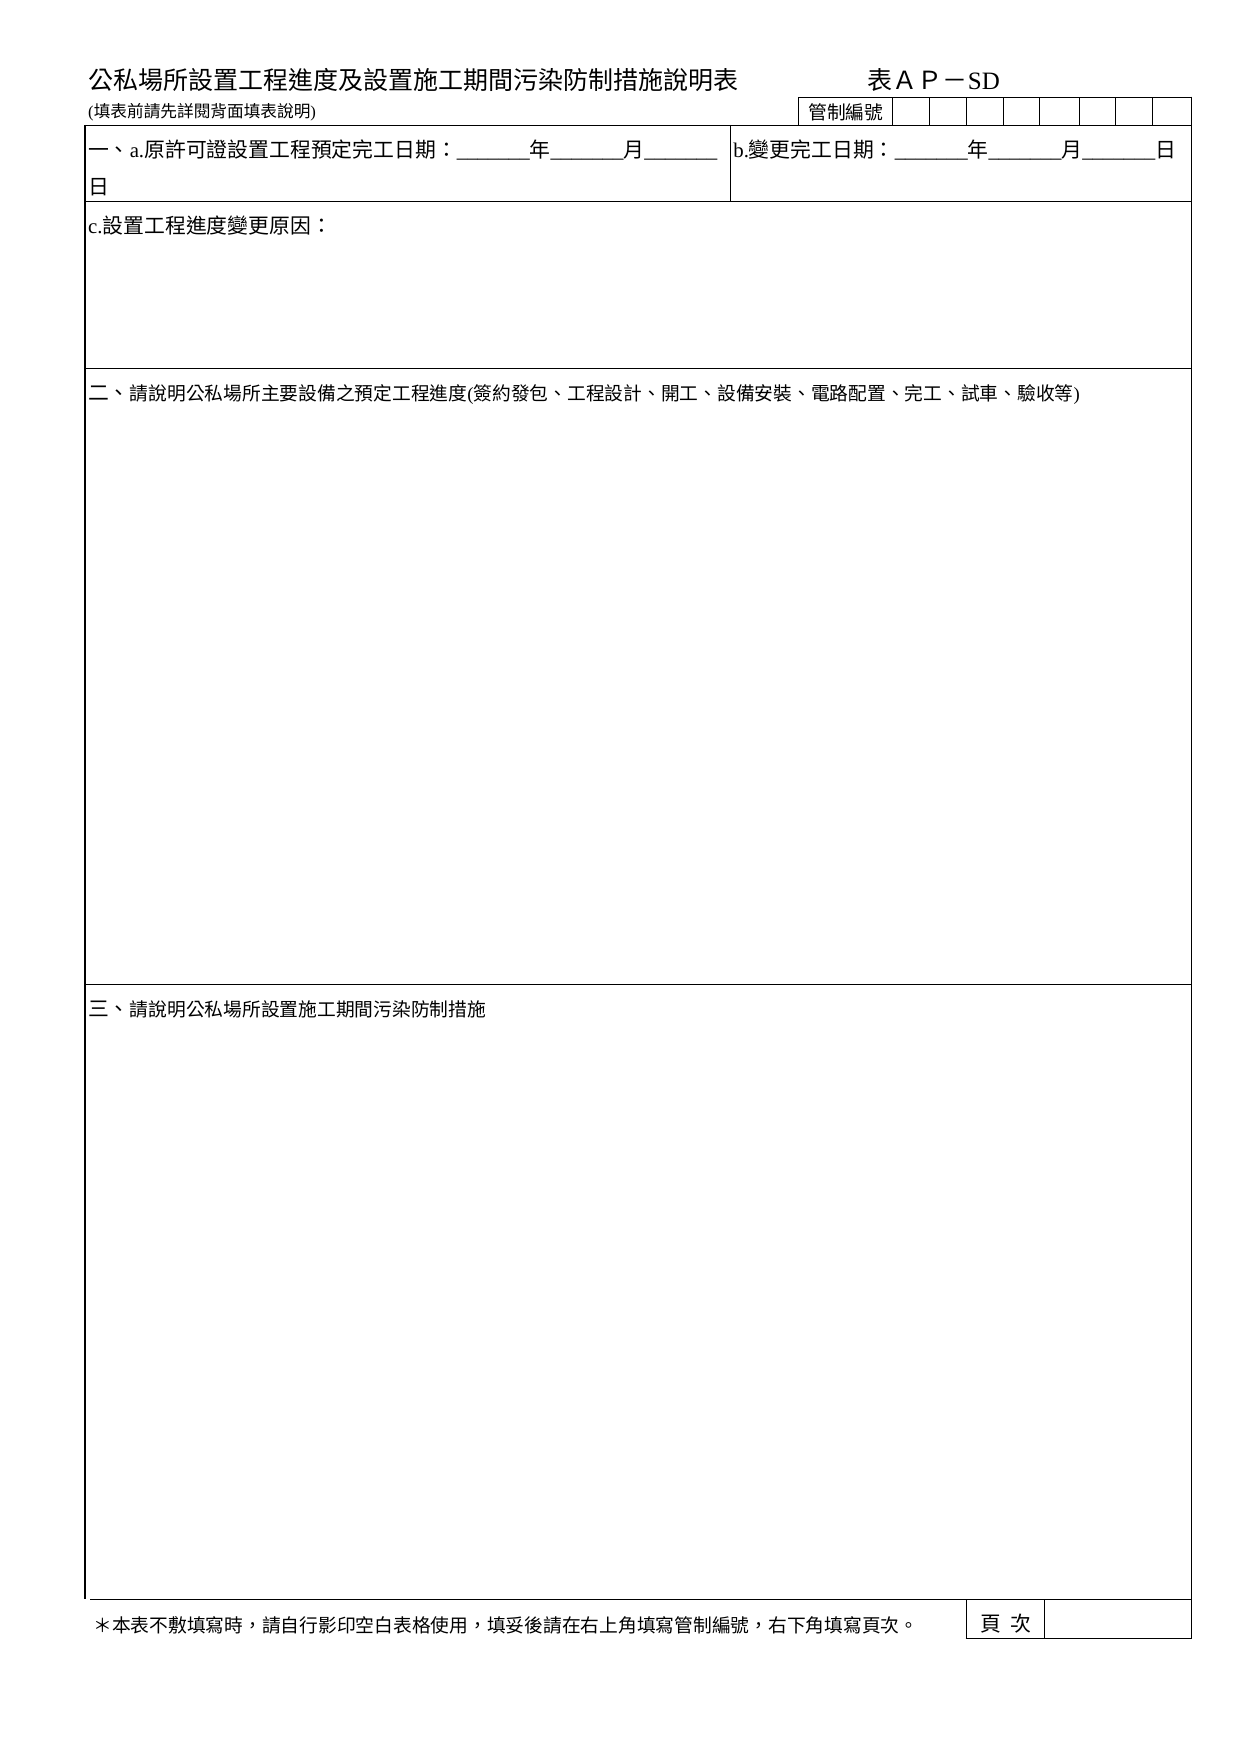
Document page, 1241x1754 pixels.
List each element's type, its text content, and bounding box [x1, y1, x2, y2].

table_cell 二、請說明公私場所主要設備之預定工程進度(簽約發包、工程設計、開工、設備安裝、電路配置、完工、試車、驗收等) [86, 369, 1191, 984]
table_header [893, 98, 929, 125]
table_header [1080, 98, 1115, 125]
table_header [930, 98, 966, 125]
table_header 管制編號 [799, 98, 892, 125]
table_header [967, 98, 1003, 125]
table_cell 一、a.原許可證設置工程預定完工日期：_______年_______月_______日 [86, 126, 730, 201]
table_header [1004, 98, 1039, 125]
table_cell 三、請說明公私場所設置施工期間污染防制措施 [86, 985, 1191, 1599]
table_header [1153, 98, 1191, 125]
table_cell 頁 次 [967, 1600, 1044, 1638]
table_header (填表前請先詳閱背面填表說明) [85, 97, 798, 125]
table_cell b.變更完工日期：_______年_______月_______日 [731, 126, 1191, 201]
table_cell c.設置工程進度變更原因： [86, 202, 1191, 368]
table_header [1116, 98, 1152, 125]
text 公私場所設置工程進度及設置施工期間污染防制措施說明表 表ＡＰ－SD [89, 59, 1163, 97]
table_cell [85, 1599, 90, 1638]
table_cell ＊本表不敷填寫時，請自行影印空白表格使用，填妥後請在右上角填寫管制編號，右下角填寫頁次。 [90, 1600, 966, 1638]
table_cell [1045, 1600, 1191, 1638]
table_header [1040, 98, 1079, 125]
